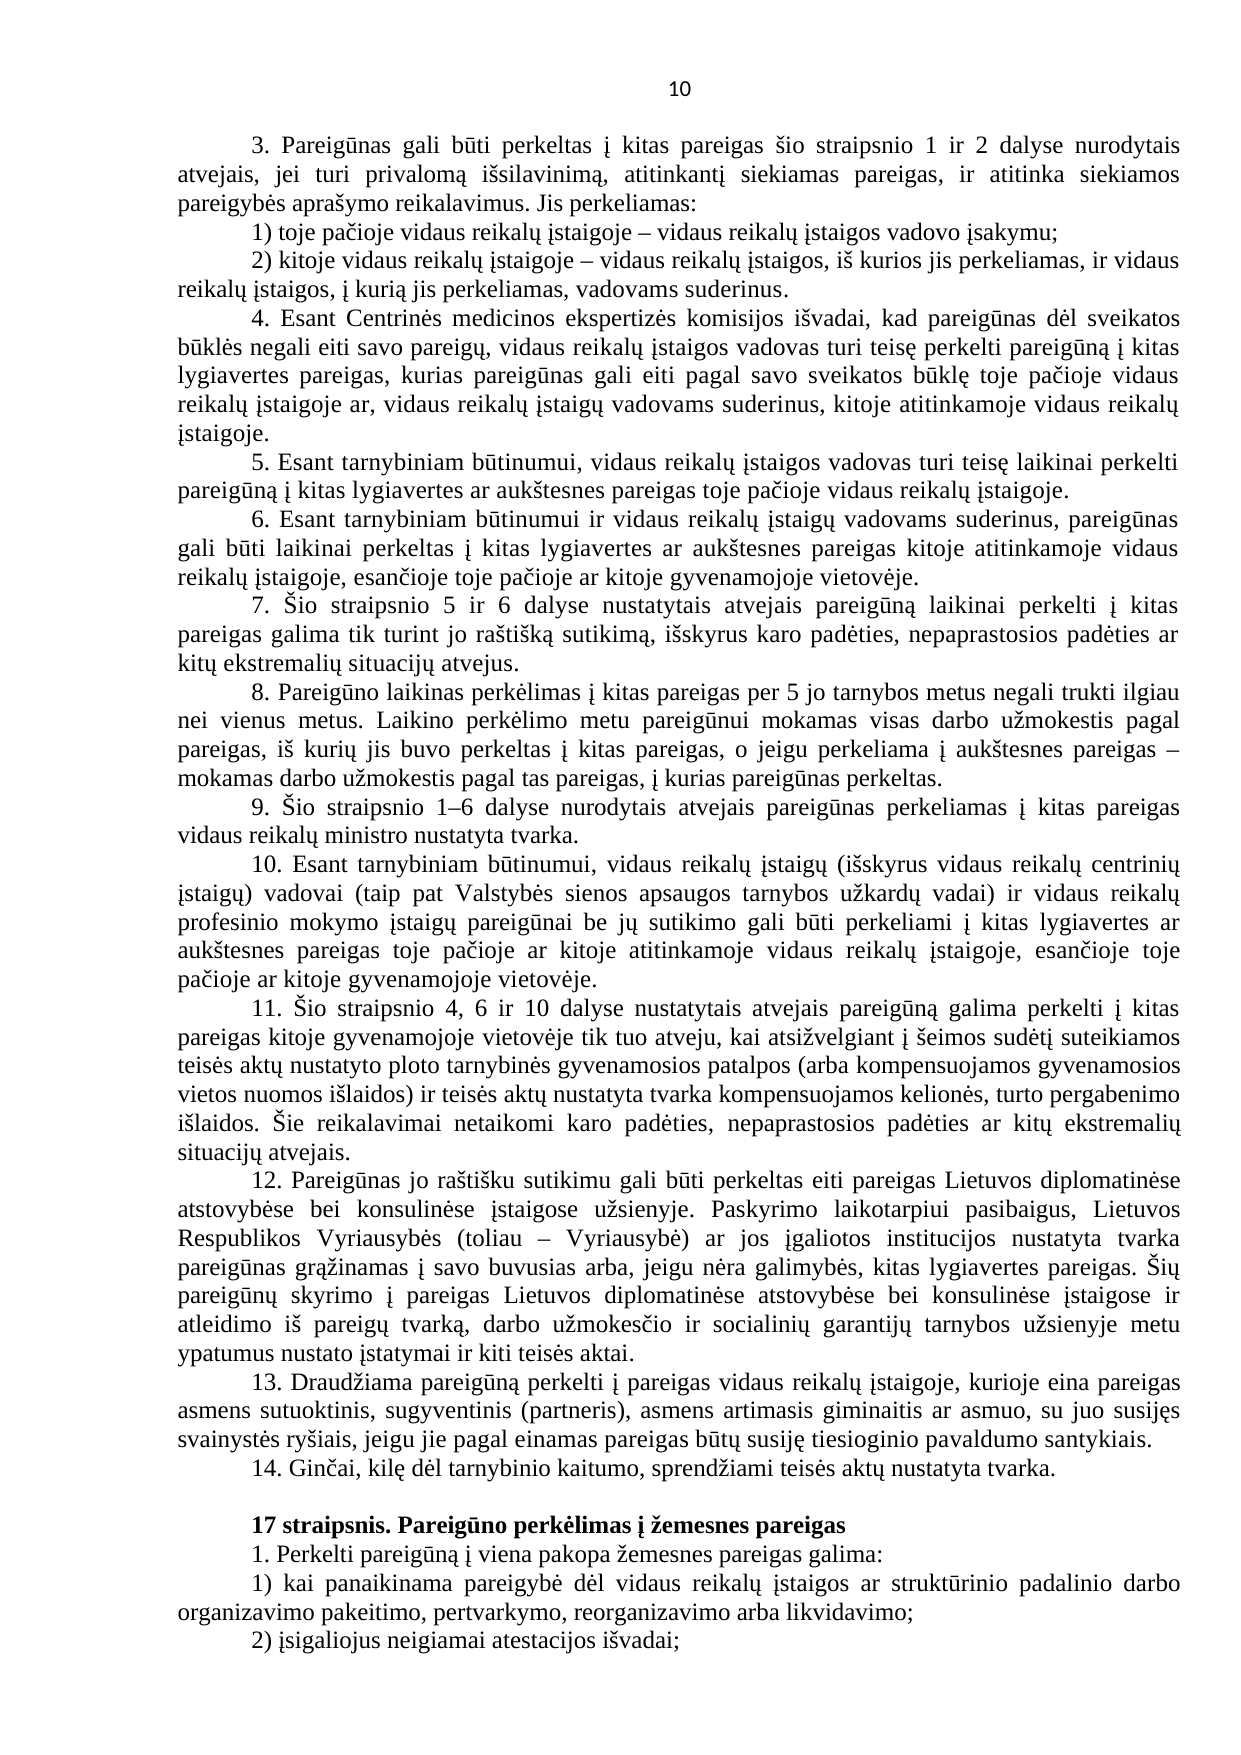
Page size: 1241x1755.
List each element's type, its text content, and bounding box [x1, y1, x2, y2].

text 13. Draudžiama pareigūną perkelti į pareigas vidaus reikalų įstaigoje, kurioje eina pareigas asmens sutuoktinis, sugyventinis (partneris), asmens artimasis giminaitis ar asmuo, su juo susijęs svainystės ryšiais, jeigu jie pagal einamas pareigas būtų susiję tiesioginio pavaldumo santykiais. [177, 1367, 1181, 1453]
text 7. Šio straipsnio 5 ir 6 dalyse nustatytais atvejais pareigūną laikinai perkelti į kitas pareigas galima tik turint jo raštišką sutikimą, išskyrus karo padėties, nepaprastosios padėties ar kitų ekstremalių situacijų atvejus. [177, 591, 1181, 677]
text 5. Esant tarnybiniam būtinumui, vidaus reikalų įstaigos vadovas turi teisę laikinai perkelti pareigūną į kitas lygiavertes ar aukštesnes pareigas toje pačioje vidaus reikalų įstaigoje. [177, 447, 1181, 504]
text 17 straipsnis. Pareigūno perkėlimas į žemesnes pareigas [177, 1511, 1181, 1539]
text 1) kai panaikinama pareigybė dėl vidaus reikalų įstaigos ar struktūrinio padalinio darbo organizavimo pakeitimo, pertvarkymo, reorganizavimo arba likvidavimo; [177, 1568, 1181, 1626]
text 10. Esant tarnybiniam būtinumui, vidaus reikalų įstaigų (išskyrus vidaus reikalų centrinių įstaigų) vadovai (taip pat Valstybės sienos apsaugos tarnybos užkardų vadai) ir vidaus reikalų profesinio mokymo įstaigų pareigūnai be jų sutikimo gali būti perkeliami į kitas lygiavertes ar aukštesnes pareigas toje pačioje ar kitoje atitinkamoje vidaus reikalų įstaigoje, esančioje toje pačioje ar kitoje gyvenamojoje vietovėje. [177, 849, 1181, 993]
text 8. Pareigūno laikinas perkėlimas į kitas pareigas per 5 jo tarnybos metus negali trukti ilgiau nei vienus metus. Laikino perkėlimo metu pareigūnui mokamas visas darbo užmokestis pagal pareigas, iš kurių jis buvo perkeltas į kitas pareigas, o jeigu perkeliama į aukštesnes pareigas – mokamas darbo užmokestis pagal tas pareigas, į kurias pareigūnas perkeltas. [177, 677, 1181, 792]
text 11. Šio straipsnio 4, 6 ir 10 dalyse nustatytais atvejais pareigūną galima perkelti į kitas pareigas kitoje gyvenamojoje vietovėje tik tuo atveju, kai atsižvelgiant į šeimos sudėtį suteikiamos teisės aktų nustatyto ploto tarnybinės gyvenamosios patalpos (arba kompensuojamos gyvenamosios vietos nuomos išlaidos) ir teisės aktų nustatyta tvarka kompensuojamos kelionės, turto pergabenimo išlaidos. Šie reikalavimai netaikomi karo padėties, nepaprastosios padėties ar kitų ekstremalių situacijų atvejais. [177, 993, 1181, 1166]
text 2) kitoje vidaus reikalų įstaigoje – vidaus reikalų įstaigos, iš kurios jis perkeliamas, ir vidaus reikalų įstaigos, į kurią jis perkeliamas, vadovams suderinus. [177, 246, 1181, 303]
text 1. Perkelti pareigūną į viena pakopa žemesnes pareigas galima: [177, 1539, 1181, 1568]
text 9. Šio straipsnio 1–6 dalyse nurodytais atvejais pareigūnas perkeliamas į kitas pareigas vidaus reikalų ministro nustatyta tvarka. [177, 792, 1181, 849]
text 2) įsigaliojus neigiamai atestacijos išvadai; [177, 1626, 1181, 1654]
text 4. Esant Centrinės medicinos ekspertizės komisijos išvadai, kad pareigūnas dėl sveikatos būklės negali eiti savo pareigų, vidaus reikalų įstaigos vadovas turi teisę perkelti pareigūną į kitas lygiavertes pareigas, kurias pareigūnas gali eiti pagal savo sveikatos būklę toje pačioje vidaus reikalų įstaigoje ar, vidaus reikalų įstaigų vadovams suderinus, kitoje atitinkamoje vidaus reikalų įstaigoje. [177, 303, 1181, 447]
text 3. Pareigūnas gali būti perkeltas į kitas pareigas šio straipsnio 1 ir 2 dalyse nurodytais atvejais, jei turi privalomą išsilavinimą, atitinkantį siekiamas pareigas, ir atitinka siekiamos pareigybės aprašymo reikalavimus. Jis perkeliamas: [177, 131, 1181, 217]
text 14. Ginčai, kilę dėl tarnybinio kaitumo, sprendžiami teisės aktų nustatyta tvarka. [177, 1453, 1181, 1482]
text 6. Esant tarnybiniam būtinumui ir vidaus reikalų įstaigų vadovams suderinus, pareigūnas gali būti laikinai perkeltas į kitas lygiavertes ar aukštesnes pareigas kitoje atitinkamoje vidaus reikalų įstaigoje, esančioje toje pačioje ar kitoje gyvenamojoje vietovėje. [177, 504, 1181, 591]
text 1) toje pačioje vidaus reikalų įstaigoje – vidaus reikalų įstaigos vadovo įsakymu; [177, 217, 1181, 246]
text 12. Pareigūnas jo raštišku sutikimu gali būti perkeltas eiti pareigas Lietuvos diplomatinėse atstovybėse bei konsulinėse įstaigose užsienyje. Paskyrimo laikotarpiui pasibaigus, Lietuvos Respublikos Vyriausybės (toliau – Vyriausybė) ar jos įgaliotos institucijos nustatyta tvarka pareigūnas grąžinamas į savo buvusias arba, jeigu nėra galimybės, kitas lygiavertes pareigas. Šių pareigūnų skyrimo į pareigas Lietuvos diplomatinėse atstovybėse bei konsulinėse įstaigose ir atleidimo iš pareigų tvarką, darbo užmokesčio ir socialinių garantijų tarnybos užsienyje metu ypatumus nustato įstatymai ir kiti teisės aktai. [177, 1166, 1181, 1367]
